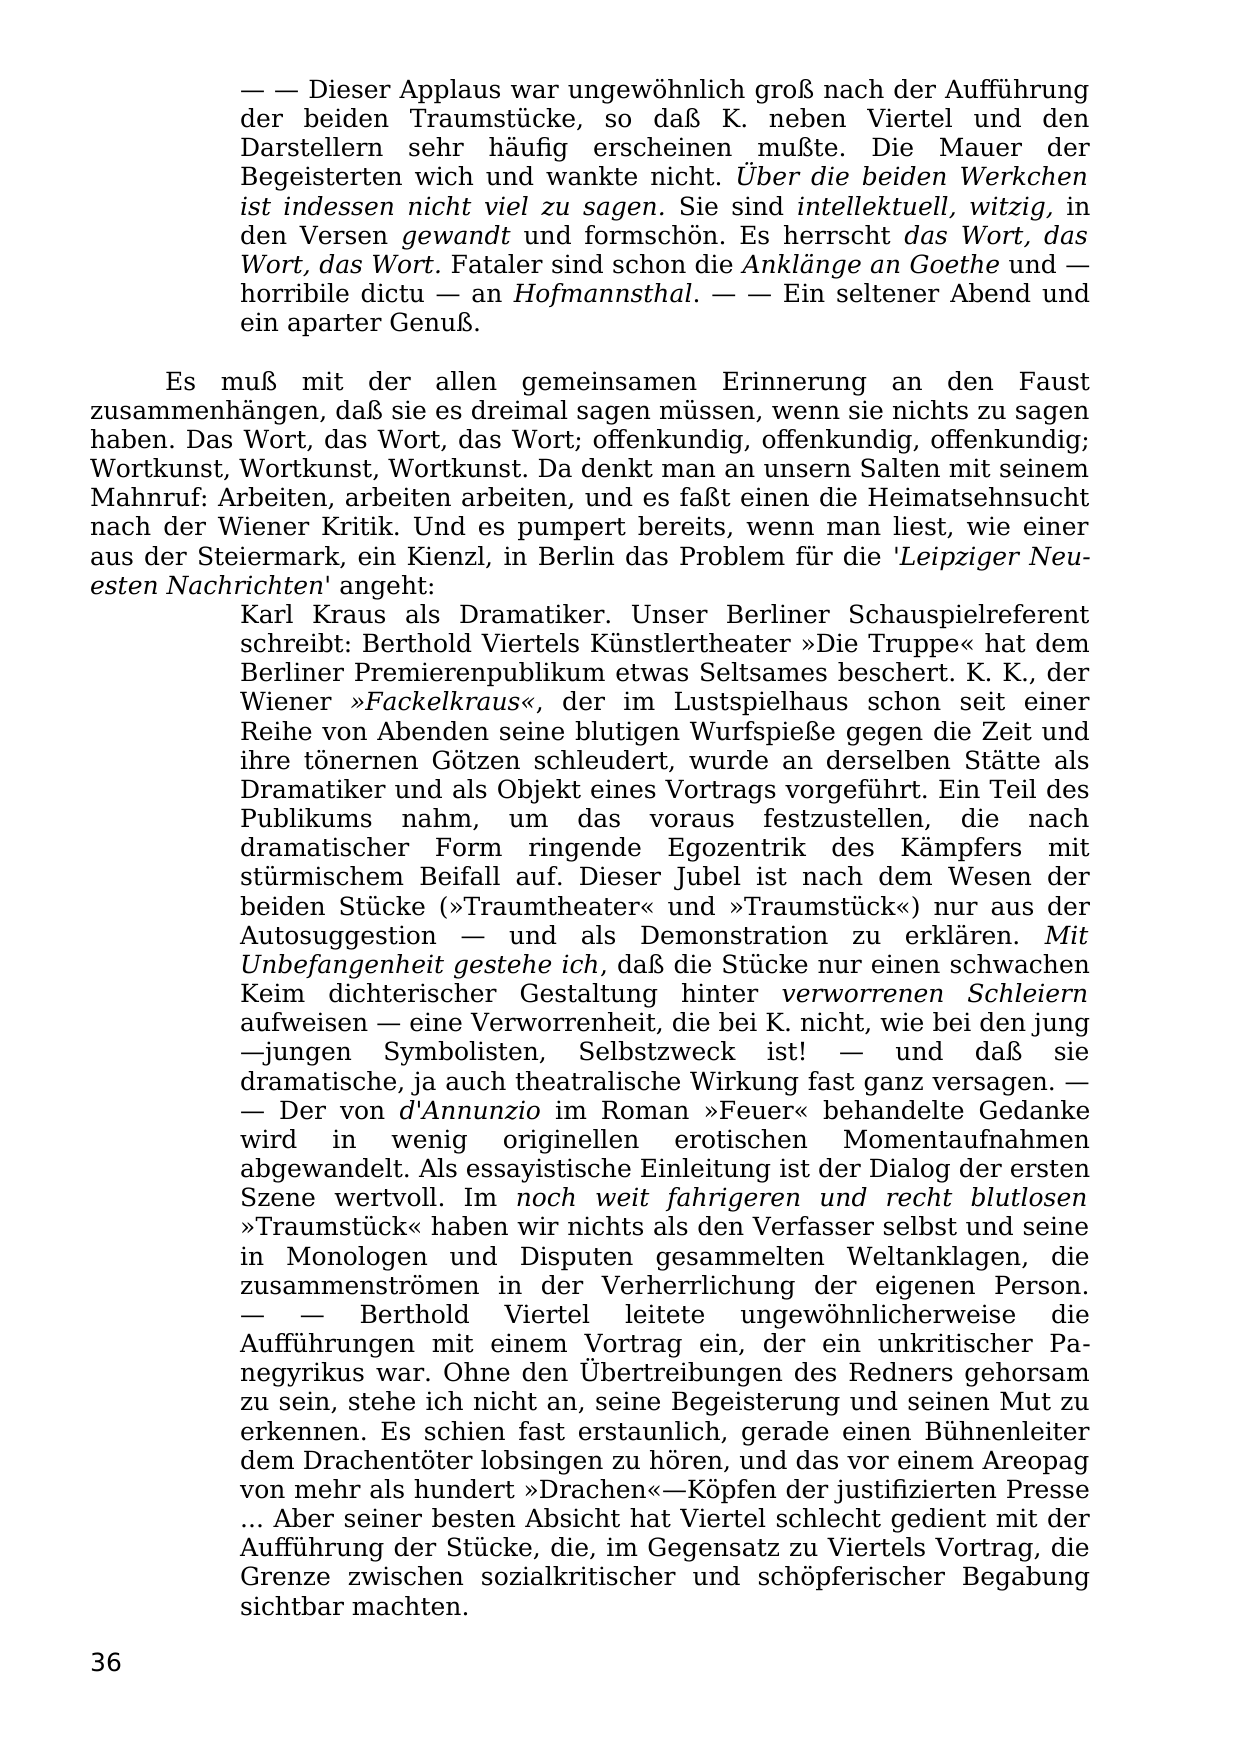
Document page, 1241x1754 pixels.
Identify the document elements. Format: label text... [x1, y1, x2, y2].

text Es muß mit der allen gemeinsamen Erinnerung an den Faust zusammenhängen, daß sie es dreimal sagen müssen, wenn sie nichts zu sagen haben. Das Wort, das Wort, das Wort; offenkundig, offenkundig, offenkundig; Wortkunst, Wortkunst, Wortkunst. Da denkt man an unsern Salten mit seinem Mahnruf: Arbeiten, arbeiten arbeiten, und es faßt einen die Heimatsehnsucht nach der Wiener Kritik. Und es pumpert bereits, wenn man liest, wie einer aus der Steiermark, ein Kienzl, in Berlin das Problem für die 'Leipziger Neu­esten Nachrichten' angeht: [90, 367, 1091, 600]
text — — Dieser Applaus war ungewöhnlich groß nach der Aufführung der beiden Traumstücke, so daß K. neben Viertel und den Darstellern sehr häufig erscheinen mußte. Die Mauer der Begeisterten wich und wankte nicht. Über die beiden Werkchen ist indessen nicht viel zu sagen. Sie sind intellektuell, witzig, in den Versen gewandt und formschön. Es herrscht das Wort, das Wort, das Wort. Fataler sind schon die Anklänge an Goethe und — horribile dictu — an Hofmannsthal. — — Ein seltener Abend und ein aparter Genuß. [240, 75, 1091, 337]
text Karl Kraus als Dramatiker. Unser Berliner Schauspielreferent schreibt: Berthold Viertels Künstlertheater »Die Truppe« hat dem Berliner Premierenpublikum etwas Seltsames beschert. K. K., der Wiener »Fackelkraus«, der im Lustspielhaus schon seit einer Reihe von Abenden seine blutigen Wurfspieße gegen die Zeit und ihre tönernen Götzen schleudert, wurde an derselben Stätte als Dramatiker und als Objekt eines Vortrags vorgeführt. Ein Teil des Publikums nahm, um das voraus festzustellen, die nach dramatischer Form ringende Egozentrik des Kämpfers mit stürmischem Beifall auf. Dieser Jubel ist nach dem Wesen der beiden Stücke (»Traumtheater« und »Traumstück«) nur aus der Autosuggestion — und als Demonstration zu erklären. Mit Unbefangenheit gestehe ich, daß die Stücke nur einen schwachen Keim dichterischer Gestaltung hinter verworrenen Schleiern aufweisen — eine Verworrenheit, die bei K. nicht, wie bei den jung—jungen Symbolisten, Selbstzweck ist! — und daß sie dramatische, ja auch theatralische Wirkung fast ganz versagen. — — Der von d'Annunzio im Roman »Feuer« behandelte Gedanke wird in wenig originellen erotischen Momentaufnahmen abgewandelt. Als essayistische Einleitung ist der Dialog der ersten Szene wertvoll. Im noch weit fahrigeren und recht blutlosen »Traumstück« haben wir nichts als den Verfasser selbst und seine in Monologen und Disputen gesammelten Weltanklagen, die zusammenströmen in der Verherrlichung der eigenen Person. — — Berthold Viertel leitete ungewöhnlicherweise die Aufführungen mit einem Vortrag ein, der ein unkritischer Pa­negyrikus war. Ohne den Übertreibungen des Redners gehorsam zu sein, stehe ich nicht an, seine Begeisterung und seinen Mut zu erkennen. Es schien fast erstaunlich, gerade einen Bühnenleiter dem Drachentöter lobsingen zu hören, und das vor einem Areopag von mehr als hundert »Drachen«—Köpfen der justifizierten Presse ... Aber seiner besten Absicht hat Viertel schlecht gedient mit der Aufführung der Stücke, die, im Gegensatz zu Viertels Vortrag, die Grenze zwischen sozialkritischer und schöpferischer Begabung sichtbar machten. [240, 600, 1091, 1621]
